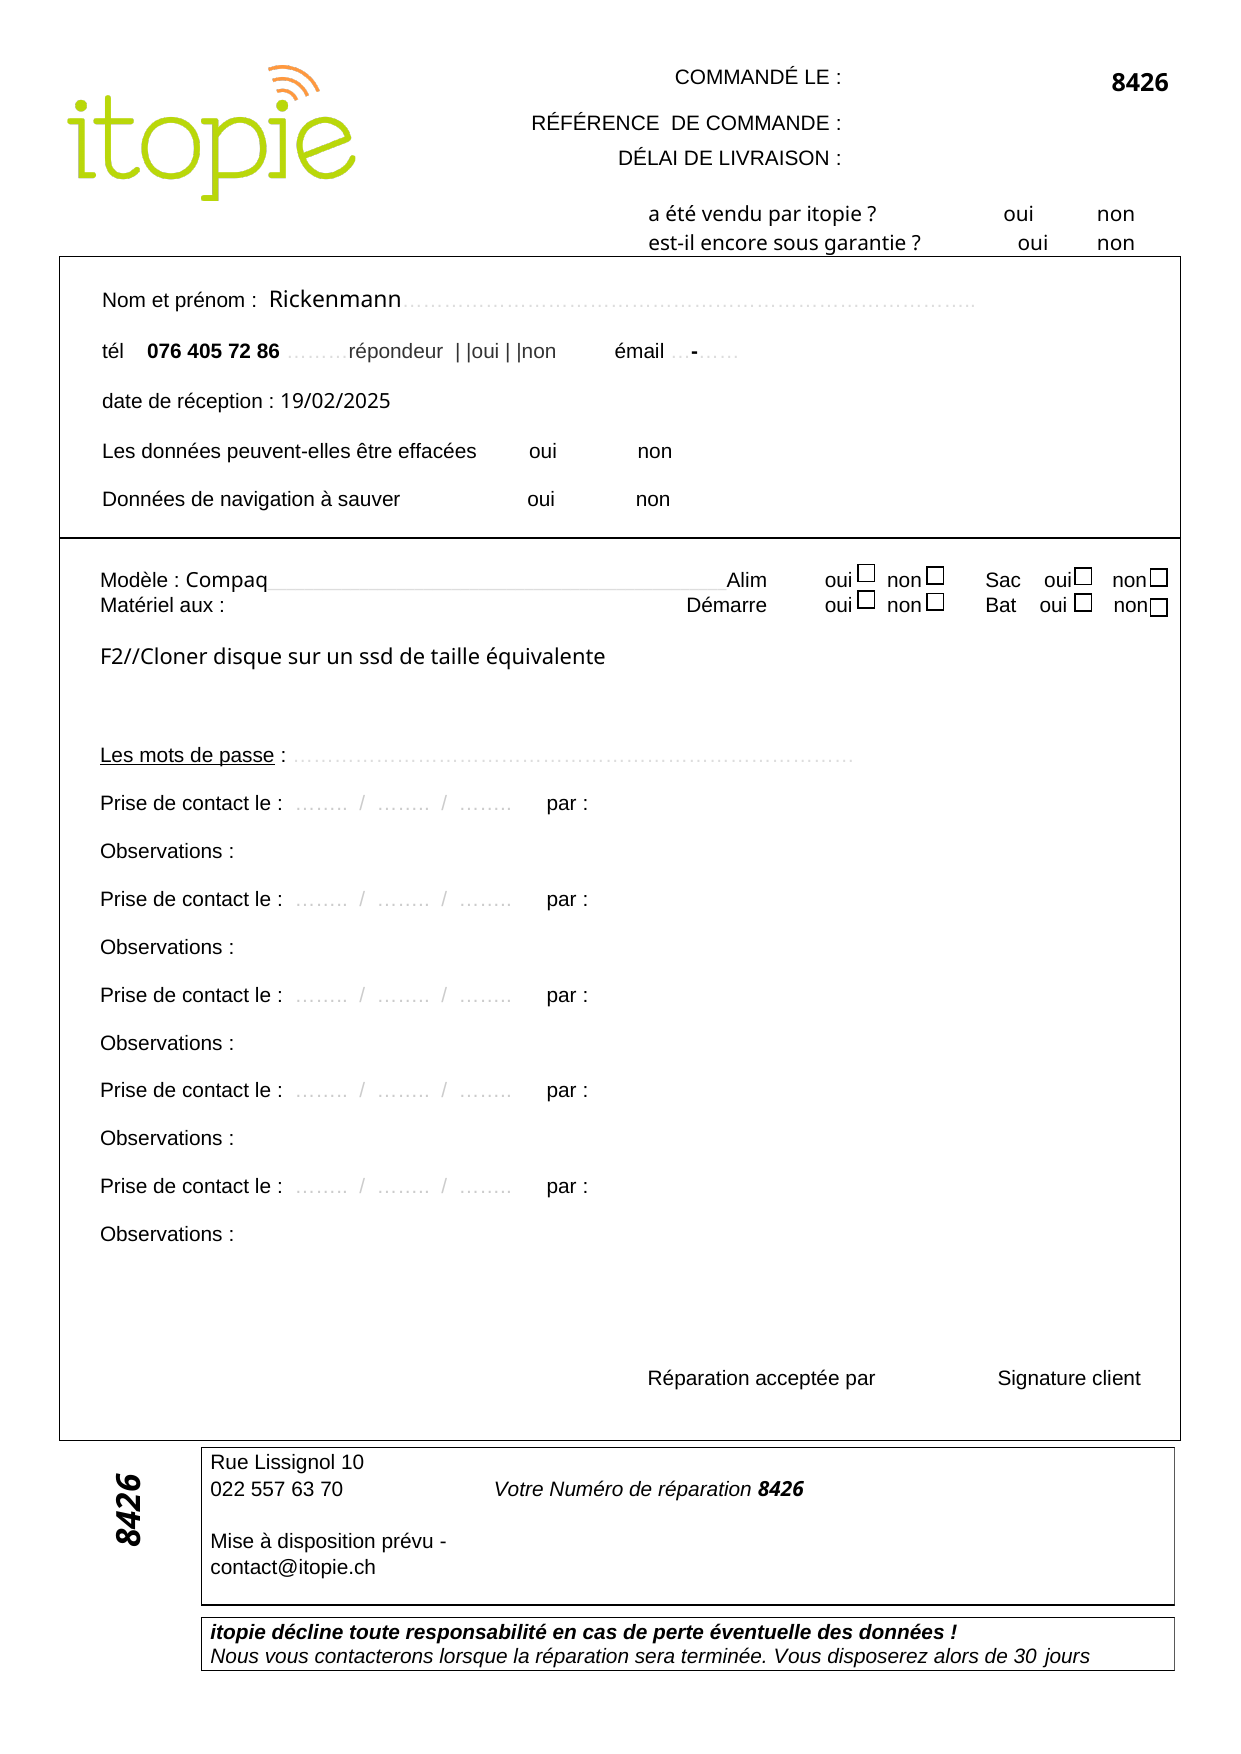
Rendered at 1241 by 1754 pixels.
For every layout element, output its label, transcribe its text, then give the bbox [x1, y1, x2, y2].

text Observations : [60, 931, 1180, 958]
text a été vendu par itopie ? oui non [59, 199, 1181, 228]
table_header Rue Lissignol 10 022 557 63 70 Votre Numéro de réparation 8426 Mise à disposition prévu - contact@itopie.ch [195, 1441, 1180, 1611]
text Réparation acceptée par Signature client [60, 1363, 1180, 1390]
text Prise de contact le : …….. / …….. / …….. par : [60, 1075, 1180, 1102]
text Observations : [60, 1027, 1180, 1054]
text Prise de contact le : …….. / …….. / …….. par : [60, 979, 1180, 1006]
text Observations : [60, 836, 1180, 863]
text Données de navigation à sauver oui non [60, 484, 1180, 511]
text date de réception : 19/02/2025 [60, 383, 1180, 415]
text Prise de contact le : …….. / …….. / …….. par : [60, 788, 1180, 815]
table_header 8426 [59, 1441, 195, 1677]
text Modèle : Compaq Alim oui non Sac oui non [60, 562, 856, 590]
text Les mots de passe : ……………………………………………………………………… [60, 740, 1180, 767]
text Nom et prénom : Rickenmann……………………………………………………………………….. [60, 280, 1180, 314]
picture [67, 65, 356, 201]
text Observations : [60, 1219, 1180, 1246]
table_header COMMANDÉ LE : [490, 59, 847, 104]
text Modèle : Compaq Alim oui non Sac oui non [948, 562, 1180, 590]
table_cell RÉFÉRENCE DE COMMANDE : [490, 105, 847, 140]
text Prise de contact le : …….. / …….. / …….. par : [60, 883, 1180, 911]
table_cell itopie décline toute responsabilité en cas de perte éventuelle des données ! Nous vous contacterons lorsque la réparation sera terminée. Vous disposerez alors de 30 jours [195, 1611, 1180, 1677]
text tél 076 405 72 86 ………répondeur | |oui | |non émail …-…… [60, 335, 1180, 362]
text est-il encore sous garantie ? oui non [59, 228, 1181, 256]
table_cell [847, 140, 1180, 175]
text Observations : [60, 1123, 1180, 1150]
text Prise de contact le : …….. / …….. / …….. par : [60, 1171, 1180, 1198]
table_cell DÉLAI DE LIVRAISON : [490, 140, 847, 175]
text Modèle : Compaq Alim oui non Sac oui non [879, 562, 925, 590]
table_header 8426 [847, 59, 1180, 104]
text Les données peuvent-elles être effacées oui non [60, 436, 1180, 463]
text F2//Cloner disque sur un ssd de taille équivalente [60, 638, 1180, 671]
table_cell [847, 105, 1180, 140]
text Matériel aux : Démarre oui non Bat oui non [60, 590, 1180, 617]
